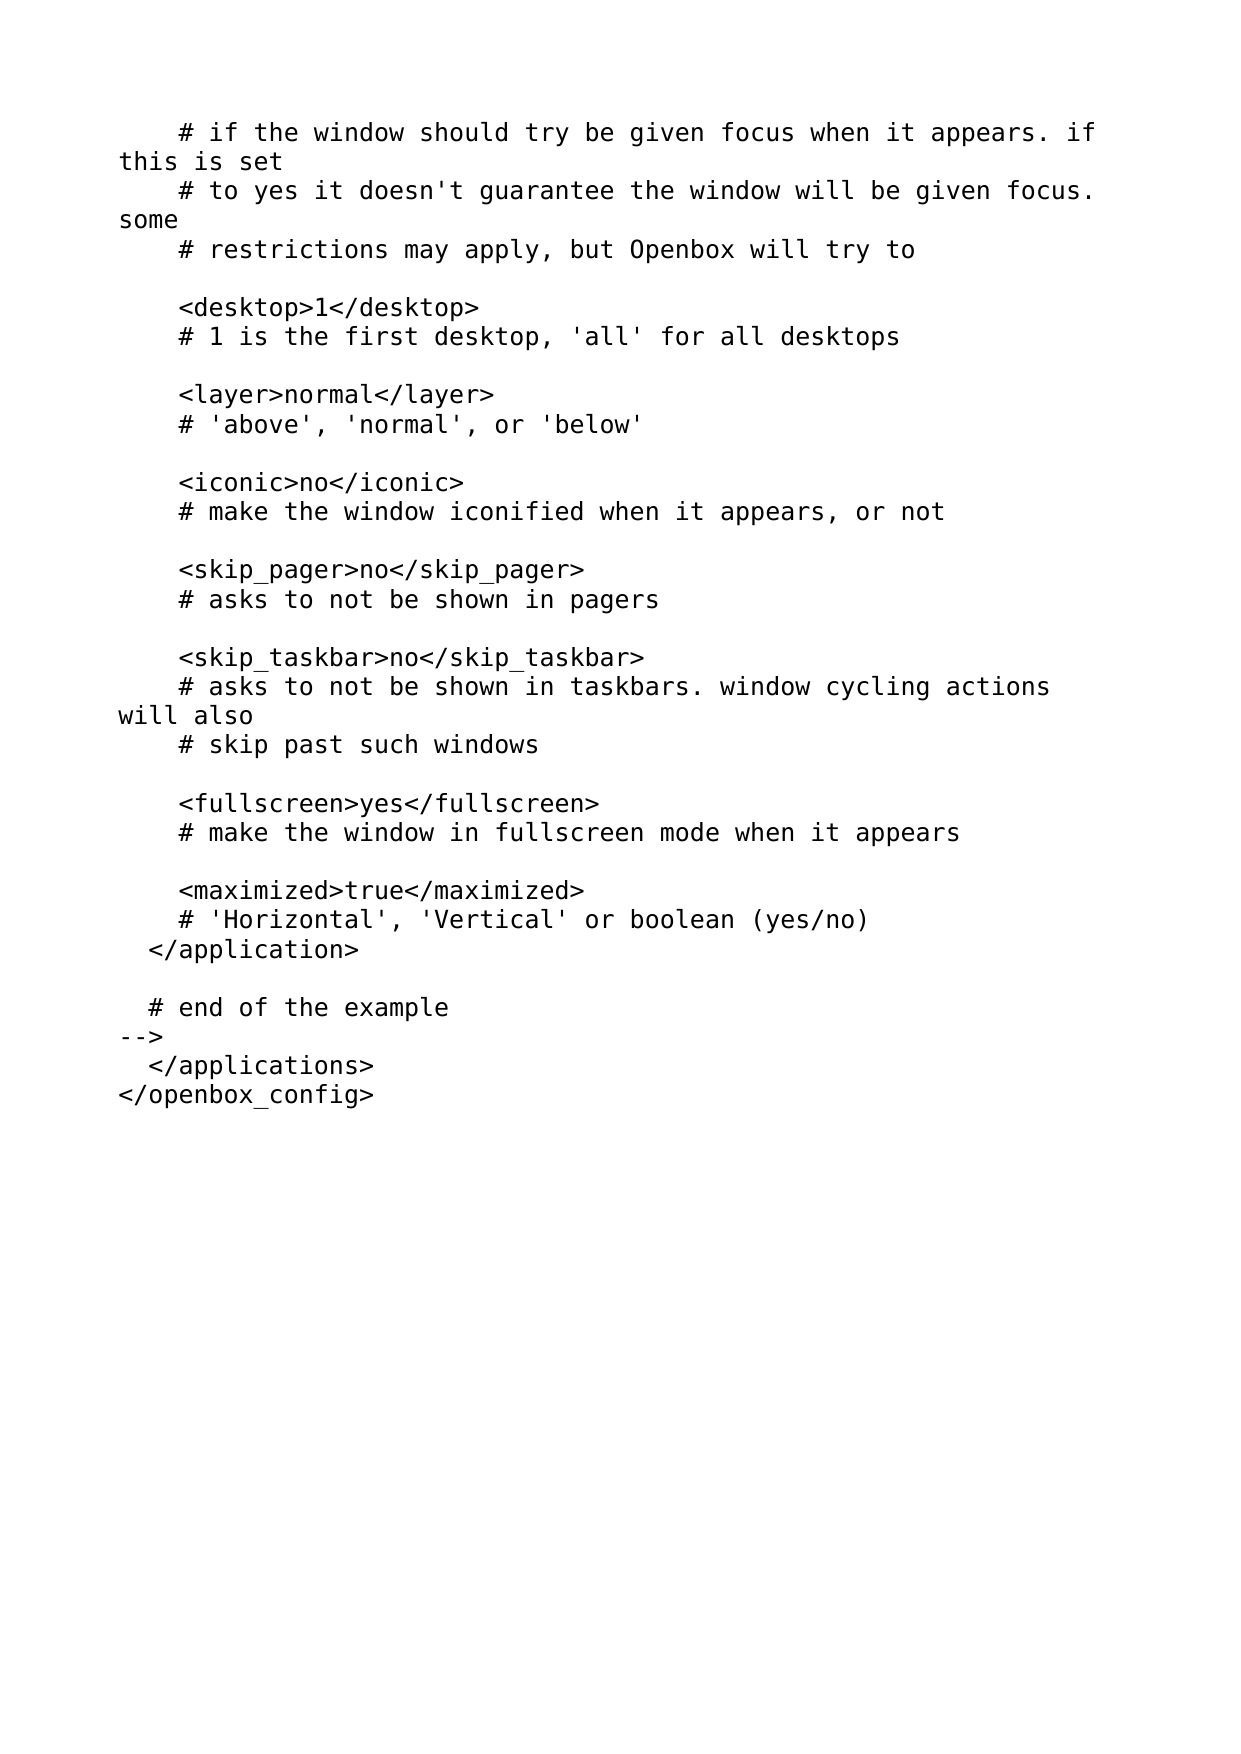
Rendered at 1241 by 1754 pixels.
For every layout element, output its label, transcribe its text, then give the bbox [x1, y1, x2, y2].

text # if the window should try be given focus when it appears. if this is set # to yes it doesn't guarantee the window will be given focus. some # restrictions may apply, but Openbox will try to <desktop>1</desktop> # 1 is the first desktop, 'all' for all desktops <layer>normal</layer> # 'above', 'normal', or 'below' <iconic>no</iconic> # make the window iconified when it appears, or not <skip_pager>no</skip_pager> # asks to not be shown in pagers <skip_taskbar>no</skip_taskbar> # asks to not be shown in taskbars. window cycling actions will also # skip past such windows <fullscreen>yes</fullscreen> # make the window in fullscreen mode when it appears <maximized>true</maximized> # 'Horizontal', 'Vertical' or boolean (yes/no) </application> # end of the example --> </applications> </openbox_config> [118, 118, 1122, 1139]
